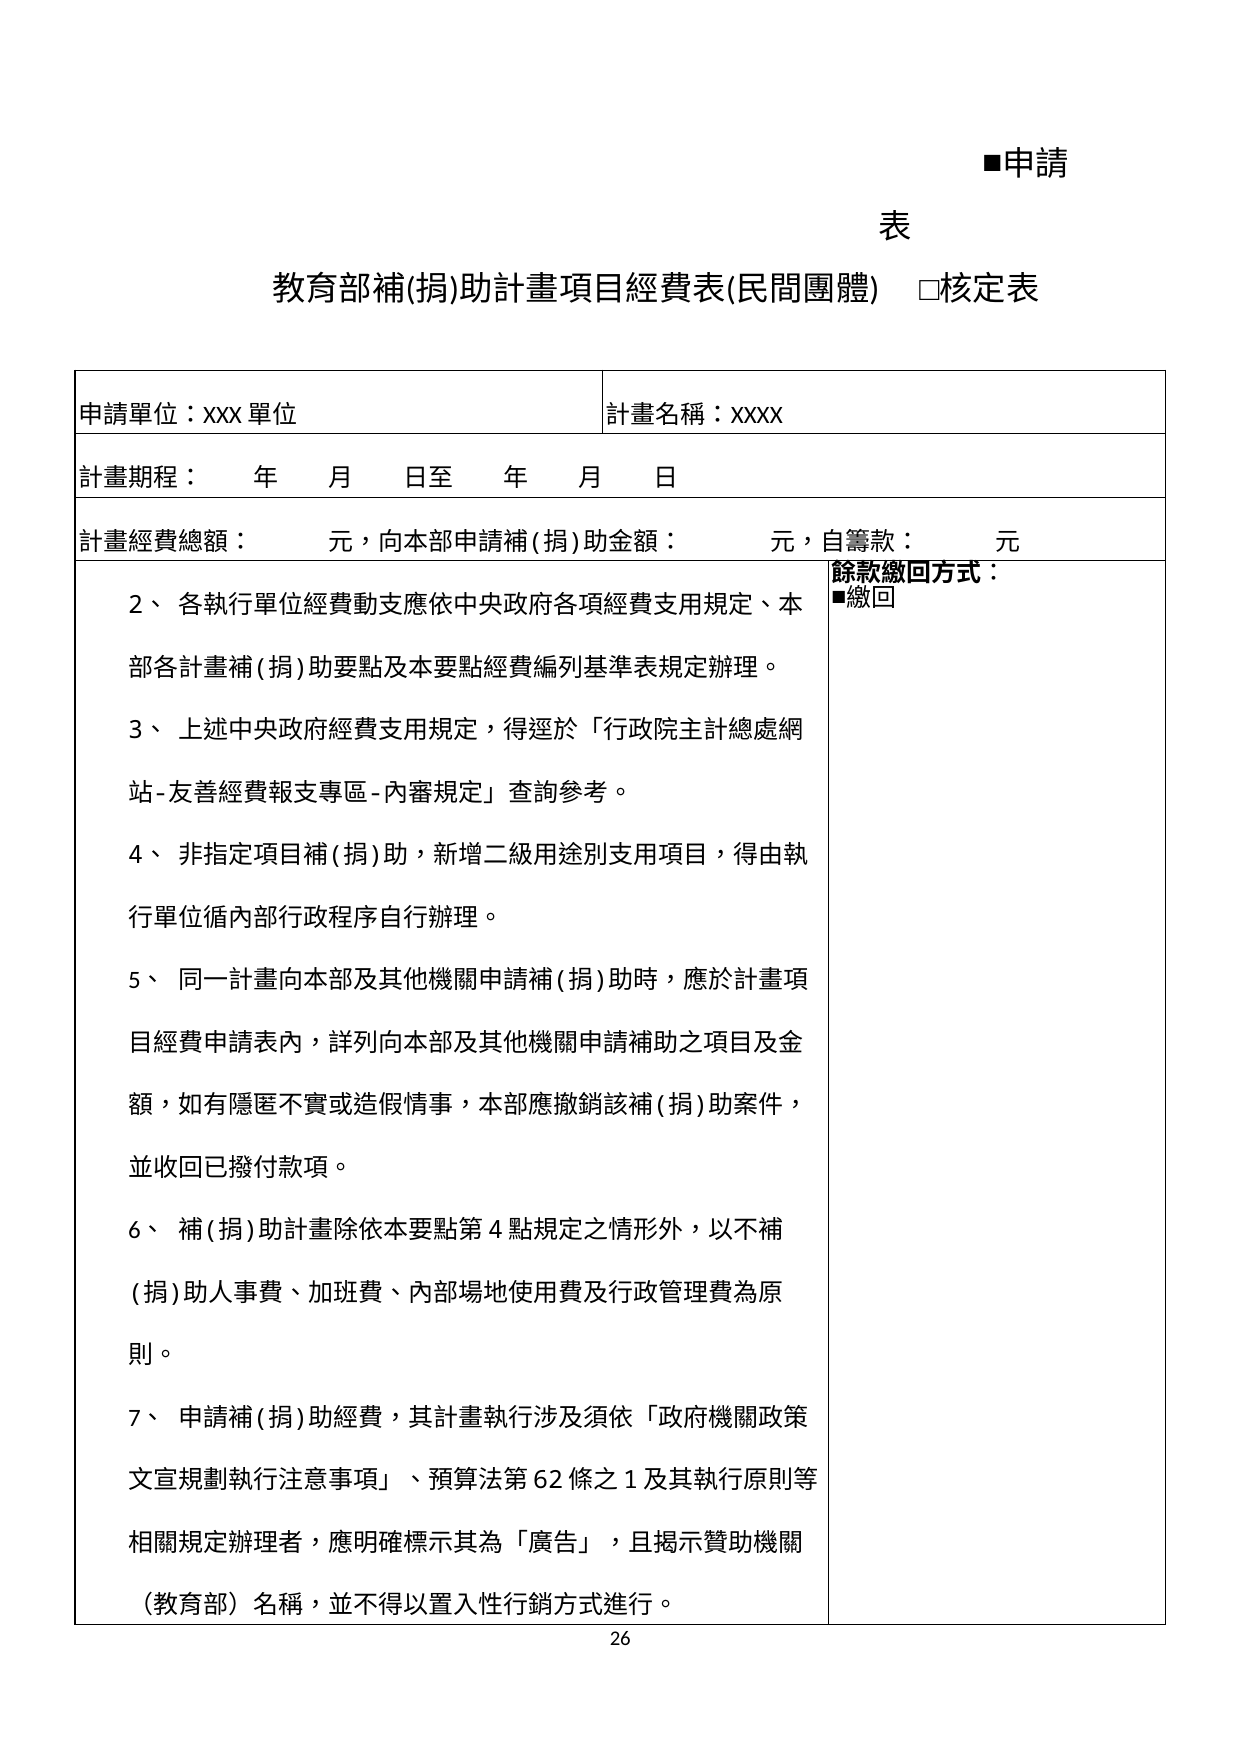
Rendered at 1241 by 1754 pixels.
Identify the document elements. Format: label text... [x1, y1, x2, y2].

table_header [225, 120, 247, 244]
table_header [247, 120, 374, 244]
table_cell 備註： 非屬政府機關(構)、公私立學校、特種基金及行政法人之民間團體適用。 各執行單位經費動支應依中央政府各項經費支用規定、本部各計畫補(捐)助要點及本要點經費編列基準表規定辦理。 上述中央政府經費支用規定，得逕於「行政院主計總處網站-友善經費報支專區-內審規定」查詢參考。 非指定項目補(捐)助，新增二級用途別支用項目，得由執行單位循內部行政程序自行辦理。 同一計畫向本部及其他機關申請補(捐)助時，應於計畫項目經費申請表內，詳列向本部及其他機關申請補助之項目及金額，如有隱匿不實或造假情事，本部應撤銷該補(捐)助案件，並收回已撥付款項。 補(捐)助計畫除依本要點第4點規定之情形外，以不補(捐)助人事費、加班費、內部場地使用費及行政管理費為原則。 申請補(捐)助經費，其計畫執行涉及須依「政府機關政策文宣規劃執行注意事項」、預算法第62條之1及其執行原則等相關規定辦理者，應明確標示其為「廣告」，且揭示贊助機關（教育部）名稱，並不得以置入性行銷方式進行。 [76, 561, 828, 1624]
table_cell [1086, 307, 1165, 369]
table_header ■申請表 [705, 120, 1086, 244]
table_cell [374, 307, 498, 369]
table_header [498, 120, 704, 244]
table_cell 計畫名稱：XXXX [603, 371, 1165, 433]
table_cell [247, 307, 374, 369]
table_header [374, 120, 498, 244]
table_cell [225, 307, 247, 369]
table_cell [705, 307, 1086, 369]
table_cell 申請單位：XXX單位 [76, 371, 602, 433]
table_cell 教育部補(捐)助計畫項目經費表(民間團體) □核定表 [247, 245, 1086, 307]
table_cell 計畫經費總額： 元，向本部申請補(捐)助金額： 元，自籌款： 元 [76, 498, 1165, 560]
table_cell 餘款繳回方式： ■繳回 [829, 561, 1165, 1624]
table_header [1086, 120, 1165, 244]
table_header [131, 120, 225, 244]
table_cell [75, 307, 131, 369]
table_cell [131, 245, 225, 307]
table_cell [75, 245, 131, 307]
table_cell 計畫期程： 年 月 日至 年 月 日 [76, 434, 1165, 497]
table_cell [225, 245, 247, 307]
table_cell [498, 307, 704, 369]
table_cell [131, 307, 225, 369]
table_header [75, 120, 131, 244]
table_cell [1086, 245, 1165, 307]
